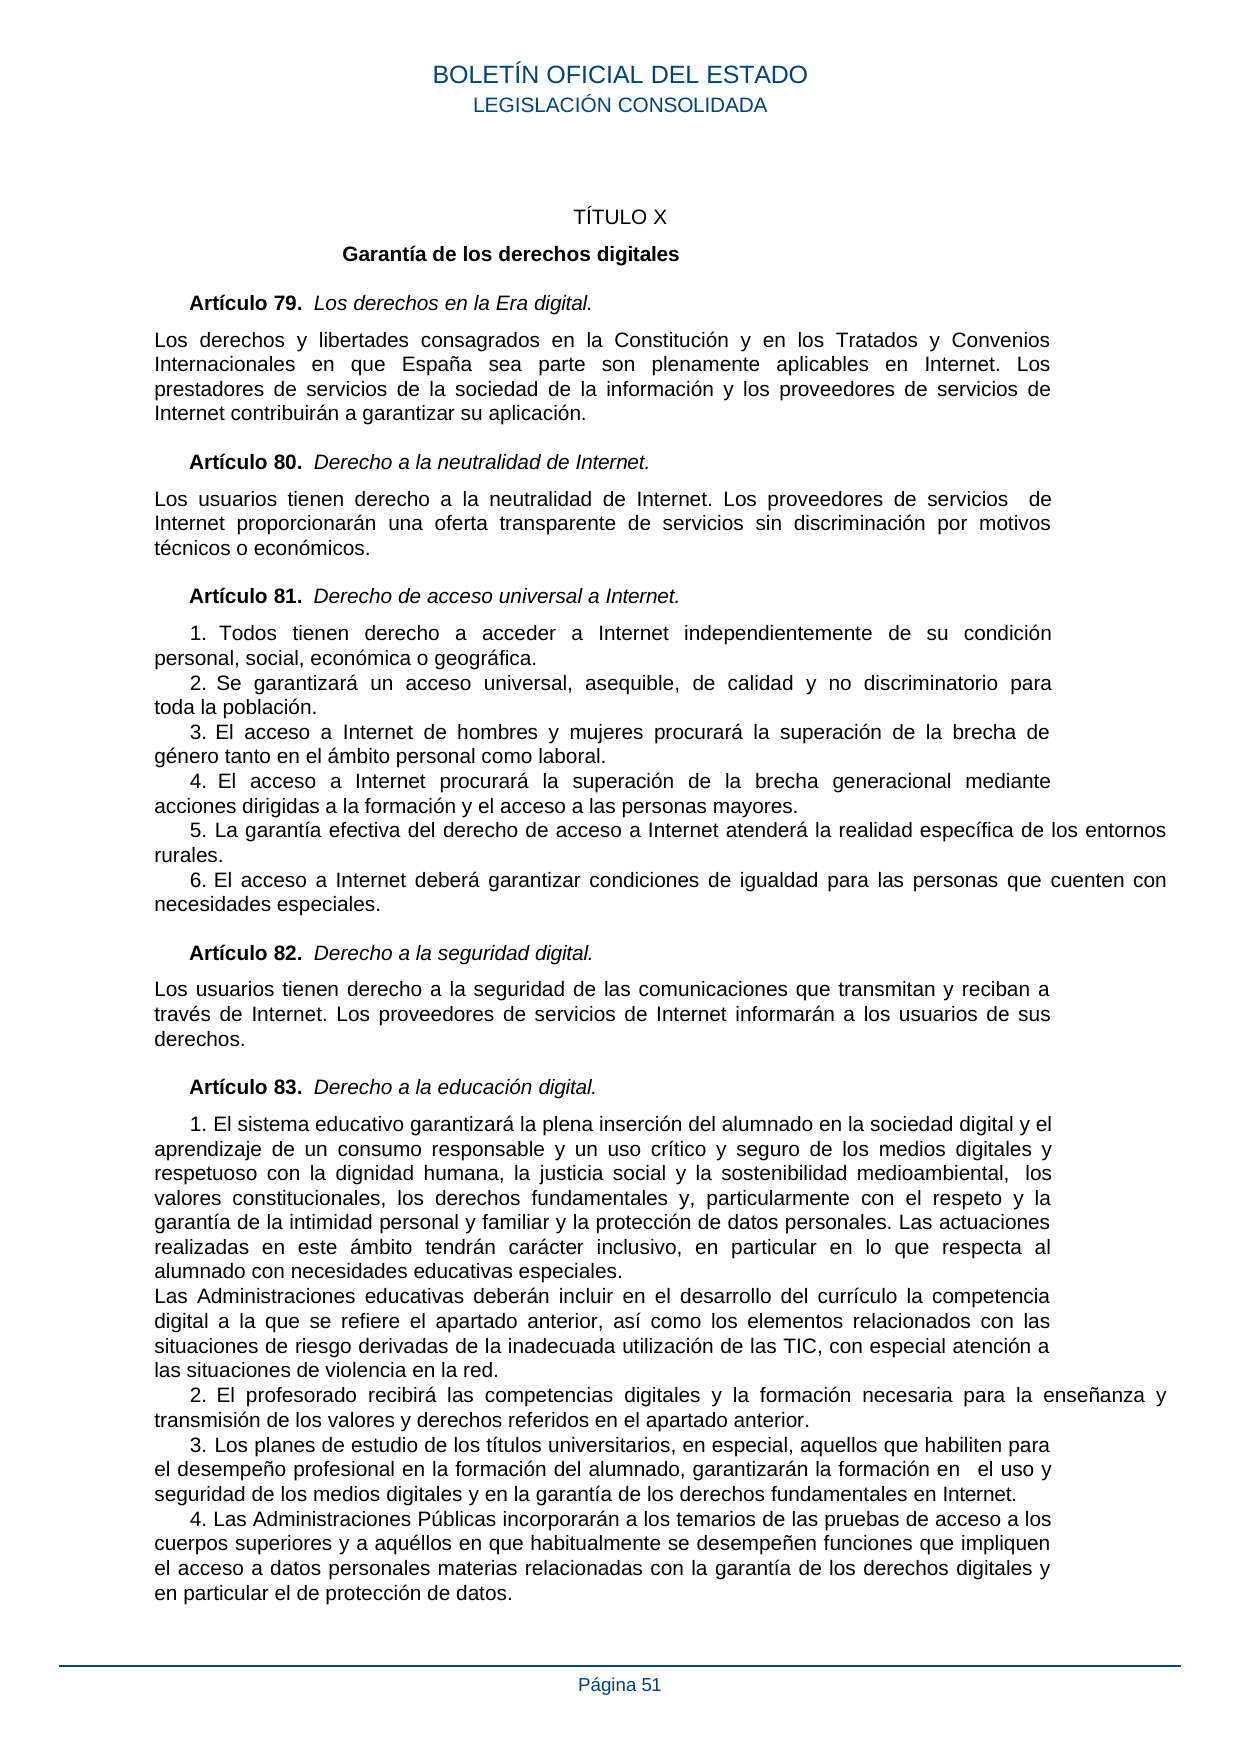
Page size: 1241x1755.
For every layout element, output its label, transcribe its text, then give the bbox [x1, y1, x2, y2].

text Artículo 79. Los derechos en la Era digital. [189, 291, 1168, 314]
list La garantía efectiva del derecho de acceso a Internet atenderá la realidad específica de los entornos rurales. [154, 818, 1168, 867]
text Artículo 81. Derecho de acceso universal a Internet. [189, 584, 1168, 608]
list El acceso a Internet deberá garantizar condiciones de igualdad para las personas que cuenten con necesidades especiales. [154, 868, 1168, 916]
list Las Administraciones Públicas incorporarán a los temarios de las pruebas de acceso a los cuerpos superiores y a aquéllos en que habitualmente se desempeñen funciones que impliquen el acceso a datos personales materias relacionadas con la garantía de los derechos digitales y en particular el de protección de datos. [154, 1507, 1052, 1604]
list El sistema educativo garantizará la plena inserción del alumnado en la sociedad digital y el aprendizaje de un consumo responsable y un uso crítico y seguro de los medios digitales y respetuoso con la dignidad humana, la justicia social y la sostenibilidad medioambiental, los valores constitucionales, los derechos fundamentales y, particularmente con el respeto y la garantía de la intimidad personal y familiar y la protección de datos personales. Las actuaciones realizadas en este ámbito tendrán carácter inclusivo, en particular en lo que respecta al alumnado con necesidades educativas especiales. [154, 1112, 1052, 1283]
list El acceso a Internet procurará la superación de la brecha generacional mediante acciones dirigidas a la formación y el acceso a las personas mayores. [154, 769, 1052, 817]
list Todos tienen derecho a acceder a Internet independientemente de su condición personal, social, económica o geográfica. [154, 621, 1052, 669]
list El profesorado recibirá las competencias digitales y la formación necesaria para la enseñanza y transmisión de los valores y derechos referidos en el apartado anterior. [154, 1383, 1168, 1432]
text Artículo 80. Derecho a la neutralidad de Internet. [189, 450, 1168, 474]
text Las Administraciones educativas deberán incluir en el desarrollo del currículo la competencia digital a la que se refiere el apartado anterior, así como los elementos relacionados con las situaciones de riesgo derivadas de la inadecuada utilización de las TIC, con especial atención a las situaciones de violencia en la red. [154, 1284, 1052, 1382]
text TÍTULO X [373, 205, 867, 229]
text Artículo 82. Derecho a la seguridad digital. [189, 941, 1168, 964]
list Los planes de estudio de los títulos universitarios, en especial, aquellos que habiliten para el desempeño profesional en la formación del alumnado, garantizarán la formación en el uso y seguridad de los medios digitales y en la garantía de los derechos fundamentales en Internet. [154, 1432, 1052, 1506]
text Artículo 83. Derecho a la educación digital. [189, 1075, 1168, 1099]
list El acceso a Internet de hombres y mujeres procurará la superación de la brecha de género tanto en el ámbito personal como laboral. [154, 719, 1052, 768]
text Los usuarios tienen derecho a la neutralidad de Internet. Los proveedores de servicios de Internet proporcionarán una oferta transparente de servicios sin discriminación por motivos técnicos o económicos. [154, 487, 1052, 560]
text Los usuarios tienen derecho a la seguridad de las comunicaciones que transmitan y reciban a través de Internet. Los proveedores de servicios de Internet informarán a los usuarios de sus derechos. [154, 977, 1052, 1050]
text Los derechos y libertades consagrados en la Constitución y en los Tratados y Convenios Internacionales en que España sea parte son plenamente aplicables en Internet. Los prestadores de servicios de la sociedad de la información y los proveedores de servicios de Internet contribuirán a garantizar su aplicación. [154, 327, 1052, 425]
subtitle Garantía de los derechos digitales [154, 242, 868, 266]
list Se garantizará un acceso universal, asequible, de calidad y no discriminatorio para toda la población. [154, 670, 1052, 719]
